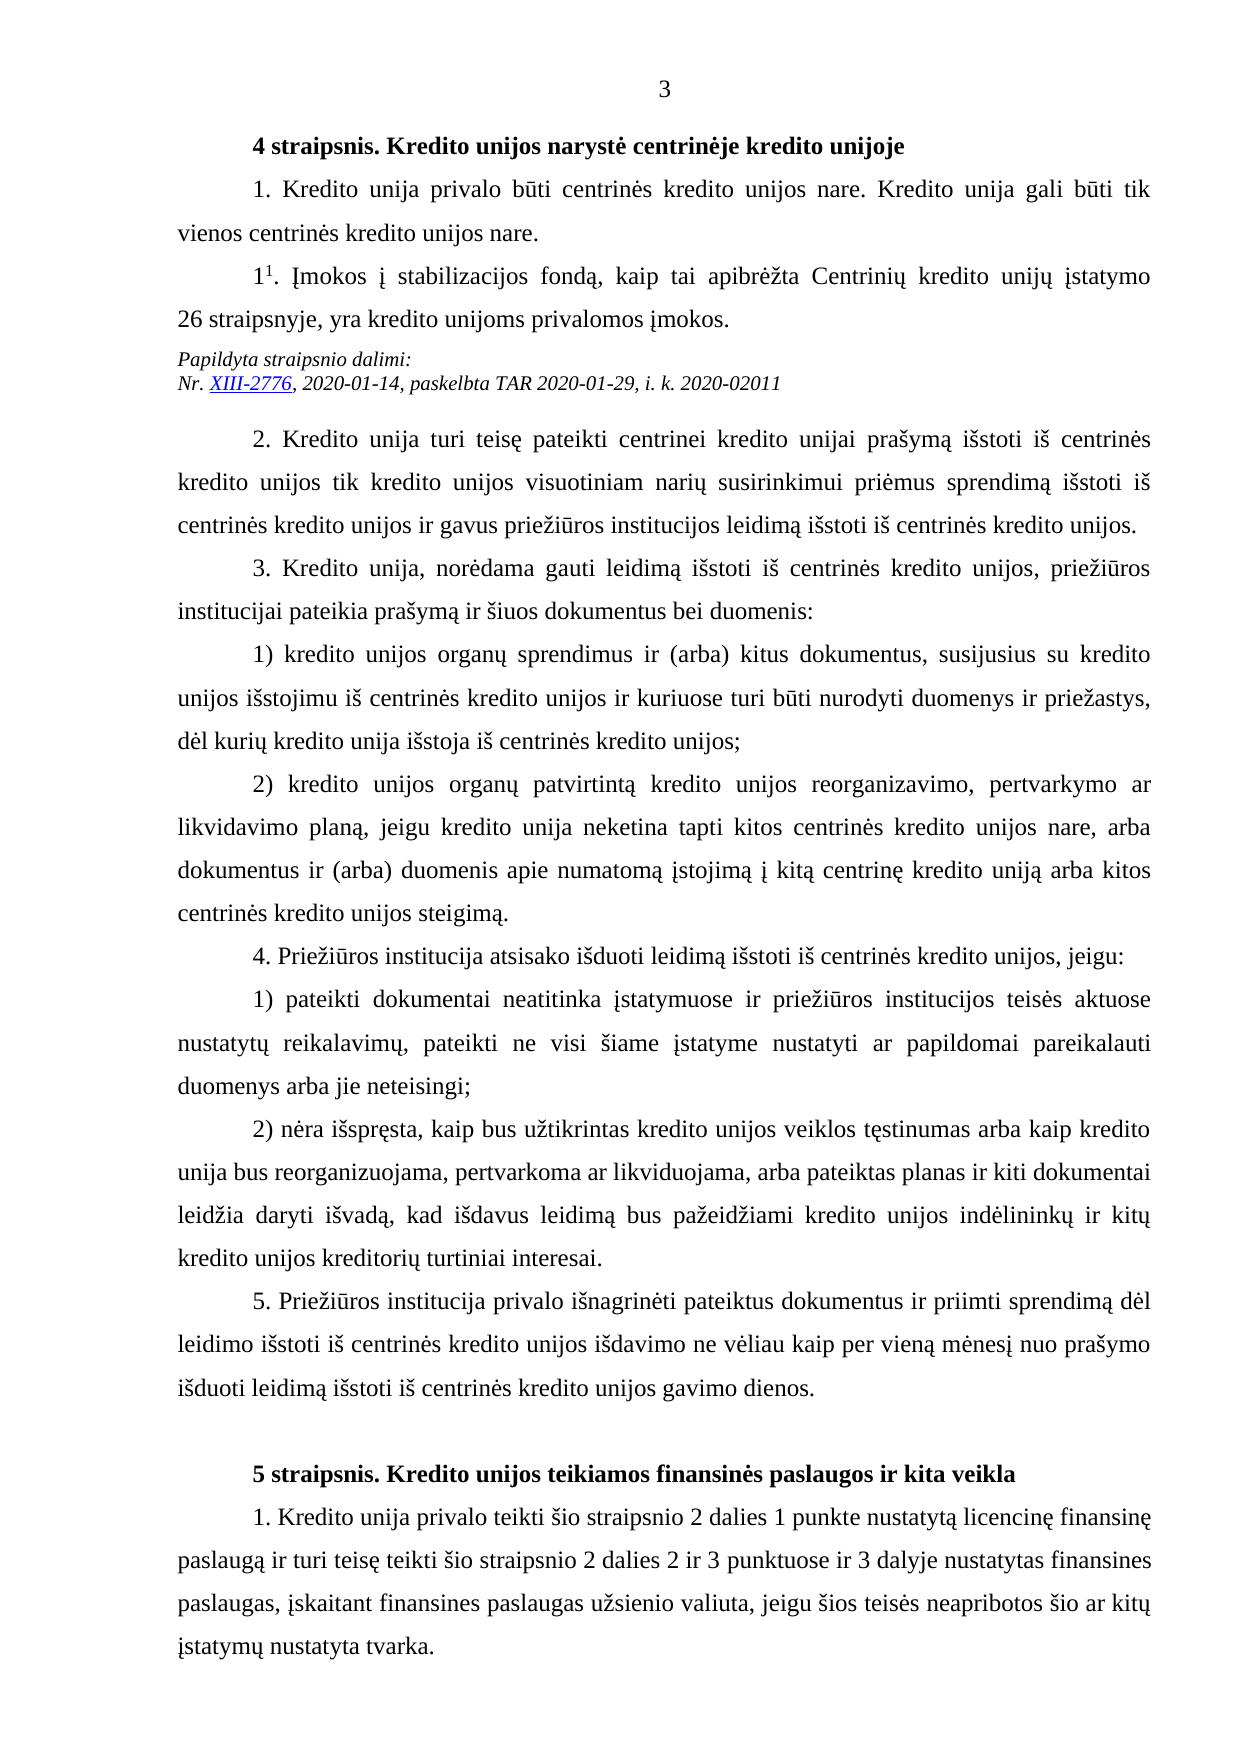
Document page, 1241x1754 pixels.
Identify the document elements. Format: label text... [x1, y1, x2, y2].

text 2. Kredito unija turi teisę pateikti centrinei kredito unijai prašymą išstoti iš centrinės kredito unijos tik kredito unijos visuotiniam narių susirinkimui priėmus sprendimą išstoti iš centrinės kredito unijos ir gavus priežiūros institucijos leidimą išstoti iš centrinės kredito unijos. [177, 424, 1152, 539]
text 5. Priežiūros institucija privalo išnagrinėti pateiktus dokumentus ir priimti sprendimą dėl leidimo išstoti iš centrinės kredito unijos išdavimo ne vėliau kaip per vieną mėnesį nuo prašymo išduoti leidimą išstoti iš centrinės kredito unijos gavimo dienos. [177, 1286, 1152, 1401]
text 1) kredito unijos organų sprendimus ir (arba) kitus dokumentus, susijusius su kredito unijos išstojimu iš centrinės kredito unijos ir kuriuose turi būti nurodyti duomenys ir priežastys, dėl kurių kredito unija išstoja iš centrinės kredito unijos; [177, 639, 1152, 754]
text Nr. XIII-2776, 2020-01-14, paskelbta TAR 2020-01-29, i. k. 2020-02011 [177, 371, 1152, 395]
text 4. Priežiūros institucija atsisako išduoti leidimą išstoti iš centrinės kredito unijos, jeigu: [177, 941, 1152, 970]
text 1. Kredito unija privalo teikti šio straipsnio 2 dalies 1 punkte nustatytą licencinę finansinę paslaugą ir turi teisę teikti šio straipsnio 2 dalies 2 ir 3 punktuose ir 3 dalyje nustatytas finansines paslaugas, įskaitant finansines paslaugas užsienio valiuta, jeigu šios teisės neapribotos šio ar kitų įstatymų nustatyta tvarka. [177, 1502, 1152, 1660]
text 3. Kredito unija, norėdama gauti leidimą išstoti iš centrinės kredito unijos, priežiūros institucijai pateikia prašymą ir šiuos dokumentus bei duomenis: [177, 553, 1152, 625]
text 1. Kredito unija privalo būti centrinės kredito unijos nare. Kredito unija gali būti tik vienos centrinės kredito unijos nare. [177, 174, 1152, 246]
text Papildyta straipsnio dalimi: [177, 347, 1152, 371]
text 2) kredito unijos organų patvirtintą kredito unijos reorganizavimo, pertvarkymo ar likvidavimo planą, jeigu kredito unija neketina tapti kitos centrinės kredito unijos nare, arba dokumentus ir (arba) duomenis apie numatomą įstojimą į kitą centrinę kredito uniją arba kitos centrinės kredito unijos steigimą. [177, 769, 1152, 927]
text 1) pateikti dokumentai neatitinka įstatymuose ir priežiūros institucijos teisės aktuose nustatytų reikalavimų, pateikti ne visi šiame įstatyme nustatyti ar papildomai pareikalauti duomenys arba jie neteisingi; [177, 984, 1152, 1099]
text 4 straipsnis. Kredito unijos narystė centrinėje kredito unijoje [177, 131, 1152, 160]
text 5 straipsnis. Kredito unijos teikiamos finansinės paslaugos ir kita veikla [177, 1459, 1152, 1488]
text 11. Įmokos į stabilizacijos fondą, kaip tai apibrėžta Centrinių kredito unijų įstatymo 26 straipsnyje, yra kredito unijoms privalomos įmokos. [177, 261, 1152, 333]
text 2) nėra išspręsta, kaip bus užtikrintas kredito unijos veiklos tęstinumas arba kaip kredito unija bus reorganizuojama, pertvarkoma ar likviduojama, arba pateiktas planas ir kiti dokumentai leidžia daryti išvadą, kad išdavus leidimą bus pažeidžiami kredito unijos indėlininkų ir kitų kredito unijos kreditorių turtiniai interesai. [177, 1114, 1152, 1272]
